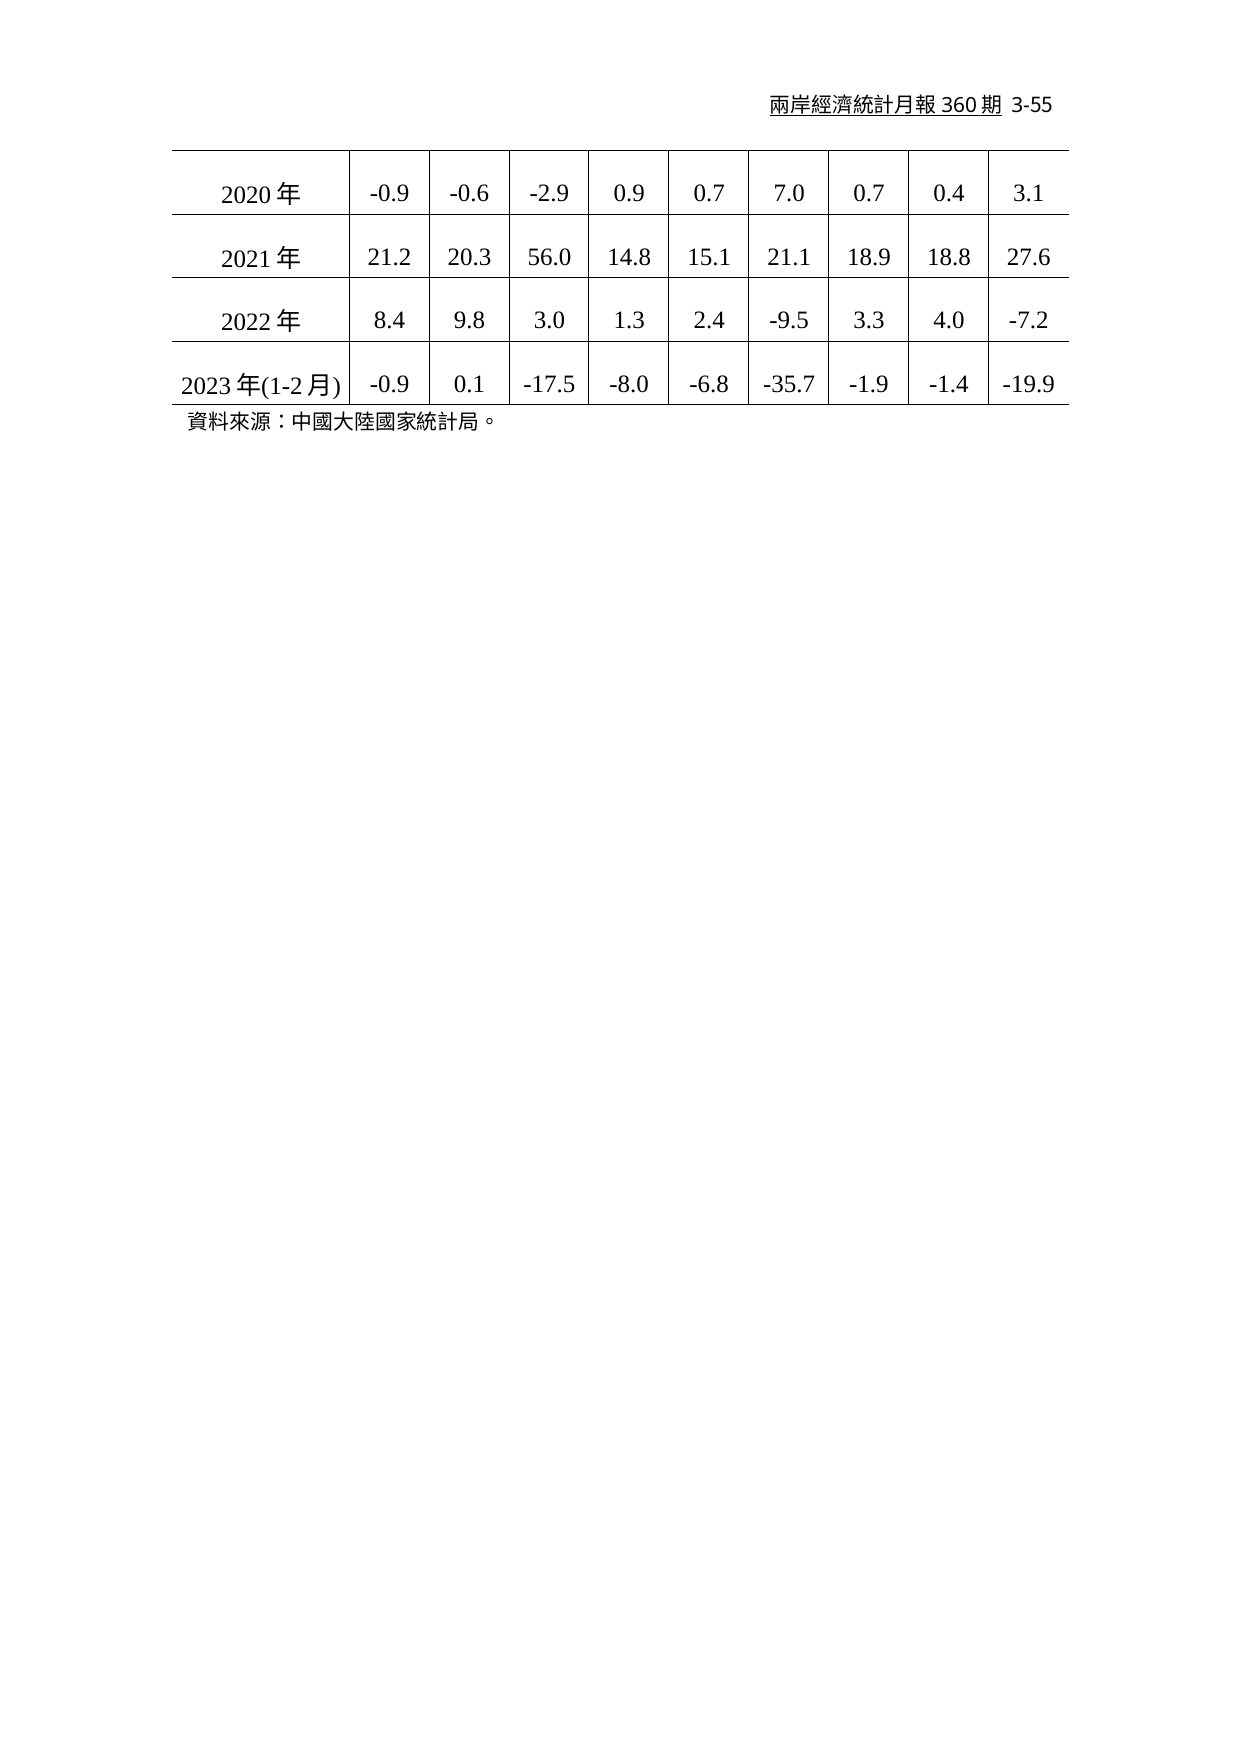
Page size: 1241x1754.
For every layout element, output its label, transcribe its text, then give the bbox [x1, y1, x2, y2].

table_cell -2.9 [510, 151, 588, 213]
table_cell 0.7 [829, 151, 908, 213]
text 資料來源：中國大陸國家統計局。 [187, 405, 1053, 435]
table_cell 0.1 [430, 342, 509, 404]
table_cell 15.1 [669, 215, 748, 277]
table_cell 0.7 [669, 151, 748, 213]
table_cell -1.9 [829, 342, 908, 404]
table_cell 27.6 [989, 215, 1068, 277]
table_cell 2.4 [669, 278, 748, 341]
table_cell 2020年 [172, 151, 349, 213]
table_cell 0.4 [909, 151, 988, 213]
table_cell 14.8 [589, 215, 668, 277]
table_cell 21.2 [350, 215, 429, 277]
table_cell -0.9 [350, 151, 429, 213]
table_cell 3.1 [989, 151, 1068, 213]
table_cell 9.8 [430, 278, 509, 341]
table_cell 2023年(1-2月) [172, 342, 349, 404]
table_cell 8.4 [350, 278, 429, 341]
table_cell 1.3 [589, 278, 668, 341]
table_cell 3.3 [829, 278, 908, 341]
table_cell -9.5 [749, 278, 828, 341]
table_cell 7.0 [749, 151, 828, 213]
table_cell -19.9 [989, 342, 1068, 404]
table_cell -0.6 [430, 151, 509, 213]
table_cell 21.1 [749, 215, 828, 277]
table_cell 20.3 [430, 215, 509, 277]
table_cell 18.8 [909, 215, 988, 277]
table_cell -1.4 [909, 342, 988, 404]
table_cell 2022年 [172, 278, 349, 341]
table_cell -7.2 [989, 278, 1068, 341]
table_cell 0.9 [589, 151, 668, 213]
table_cell 3.0 [510, 278, 588, 341]
table_cell 2021年 [172, 215, 349, 277]
table_cell -17.5 [510, 342, 588, 404]
table_cell 56.0 [510, 215, 588, 277]
table_cell -35.7 [749, 342, 828, 404]
table_cell 4.0 [909, 278, 988, 341]
table_cell -6.8 [669, 342, 748, 404]
table_cell -0.9 [350, 342, 429, 404]
table_cell -8.0 [589, 342, 668, 404]
table_cell 18.9 [829, 215, 908, 277]
